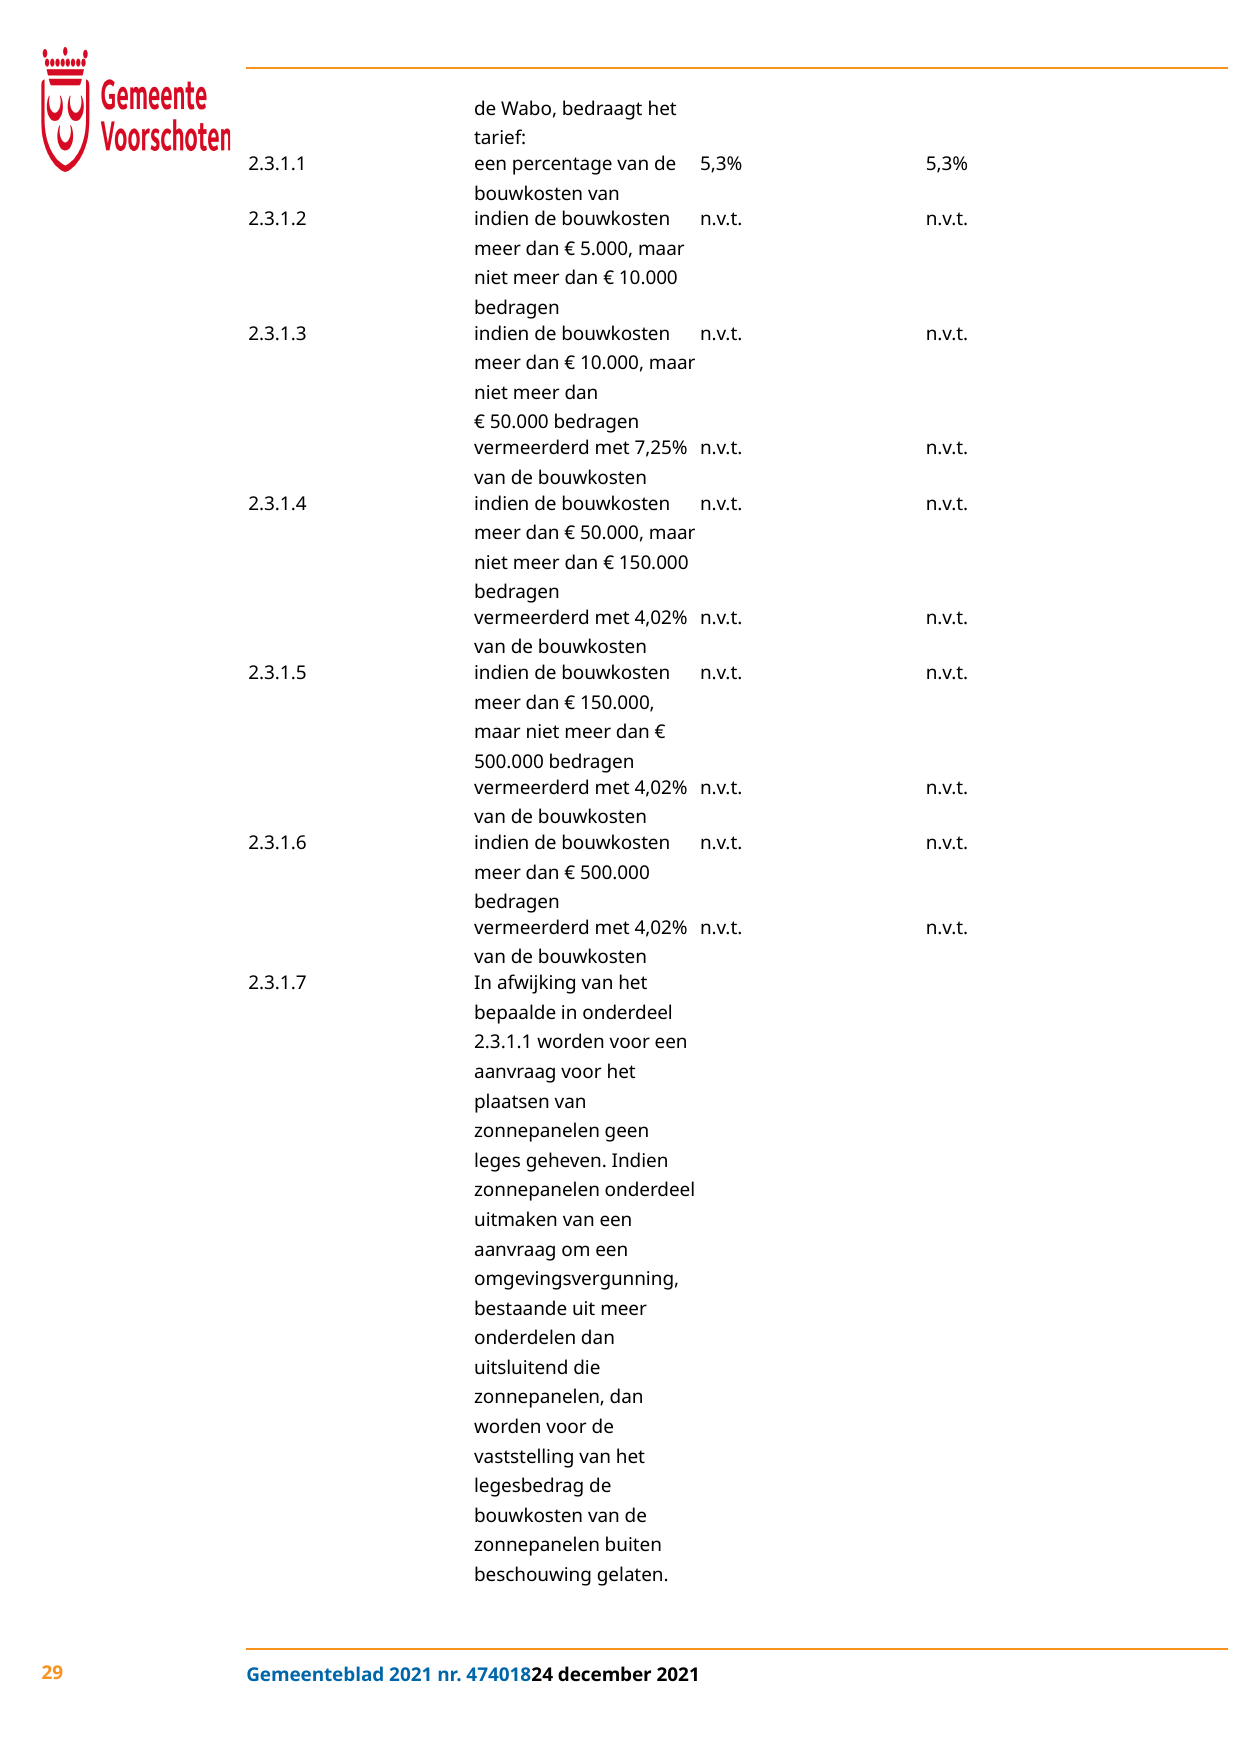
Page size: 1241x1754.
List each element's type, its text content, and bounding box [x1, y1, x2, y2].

picture [41, 47, 231, 172]
table_cell n.v.t. [700, 914, 926, 969]
table_cell n.v.t. [926, 829, 1152, 914]
table_cell de Wabo, bedraagt het tarief: [474, 95, 700, 150]
table_cell indien de bouwkosten meer dan € 150.000, maar niet meer dan € 500.000 bedragen [474, 660, 700, 774]
table_cell n.v.t. [926, 205, 1152, 320]
table_cell 2.3.1.6 [248, 829, 474, 914]
table_cell [926, 970, 1152, 1587]
table_cell 2.3.1.5 [248, 660, 474, 774]
table_cell 2.3.1.7 [248, 970, 474, 1587]
table_cell 2.3.1.4 [248, 490, 474, 604]
table_cell [700, 95, 926, 150]
table_cell indien de bouwkosten meer dan € 5.000, maar niet meer dan € 10.000 bedragen [474, 205, 700, 320]
table_cell indien de bouwkosten meer dan € 10.000, maar niet meer dan € 50.000 bedragen [474, 320, 700, 434]
table_cell n.v.t. [700, 829, 926, 914]
table_cell [926, 95, 1152, 150]
table_cell 5,3% [926, 150, 1152, 205]
table_cell n.v.t. [926, 490, 1152, 604]
table_cell [700, 970, 926, 1587]
table_cell n.v.t. [700, 660, 926, 774]
table_cell n.v.t. [700, 320, 926, 434]
table_cell een percentage van de bouwkosten van [474, 150, 700, 205]
table_cell n.v.t. [926, 774, 1152, 829]
table_cell [248, 95, 474, 150]
table_cell In afwijking van het bepaalde in onderdeel 2.3.1.1 worden voor een aanvraag voor het plaatsen van zonnepanelen geen leges geheven. Indien zonnepanelen onderdeel uitmaken van een aanvraag om een omgevingsvergunning, bestaande uit meer onderdelen dan uitsluitend die zonnepanelen, dan worden voor de vaststelling van het legesbedrag de bouwkosten van de zonnepanelen buiten beschouwing gelaten. [474, 970, 700, 1587]
table_cell vermeerderd met 4,02% van de bouwkosten [474, 774, 700, 829]
table_cell vermeerderd met 7,25% van de bouwkosten [474, 434, 700, 490]
table_cell 5,3% [700, 150, 926, 205]
table_cell n.v.t. [700, 774, 926, 829]
table_cell n.v.t. [700, 434, 926, 490]
table_cell n.v.t. [926, 604, 1152, 659]
table_cell n.v.t. [700, 490, 926, 604]
table_cell 2.3.1.2 [248, 205, 474, 320]
table_cell n.v.t. [926, 320, 1152, 434]
table_cell [248, 434, 474, 490]
table_cell n.v.t. [700, 604, 926, 659]
table_cell [248, 604, 474, 659]
table_cell n.v.t. [926, 914, 1152, 969]
table_cell indien de bouwkosten meer dan € 50.000, maar niet meer dan € 150.000 bedragen [474, 490, 700, 604]
table_cell 2.3.1.1 [248, 150, 474, 205]
table_cell n.v.t. [700, 205, 926, 320]
table_cell vermeerderd met 4,02% van de bouwkosten [474, 604, 700, 659]
table_cell vermeerderd met 4,02% van de bouwkosten [474, 914, 700, 969]
table_cell 2.3.1.3 [248, 320, 474, 434]
table_cell [248, 914, 474, 969]
table_cell [248, 774, 474, 829]
table_cell n.v.t. [926, 660, 1152, 774]
table_cell indien de bouwkosten meer dan € 500.000 bedragen [474, 829, 700, 914]
table_cell n.v.t. [926, 434, 1152, 490]
